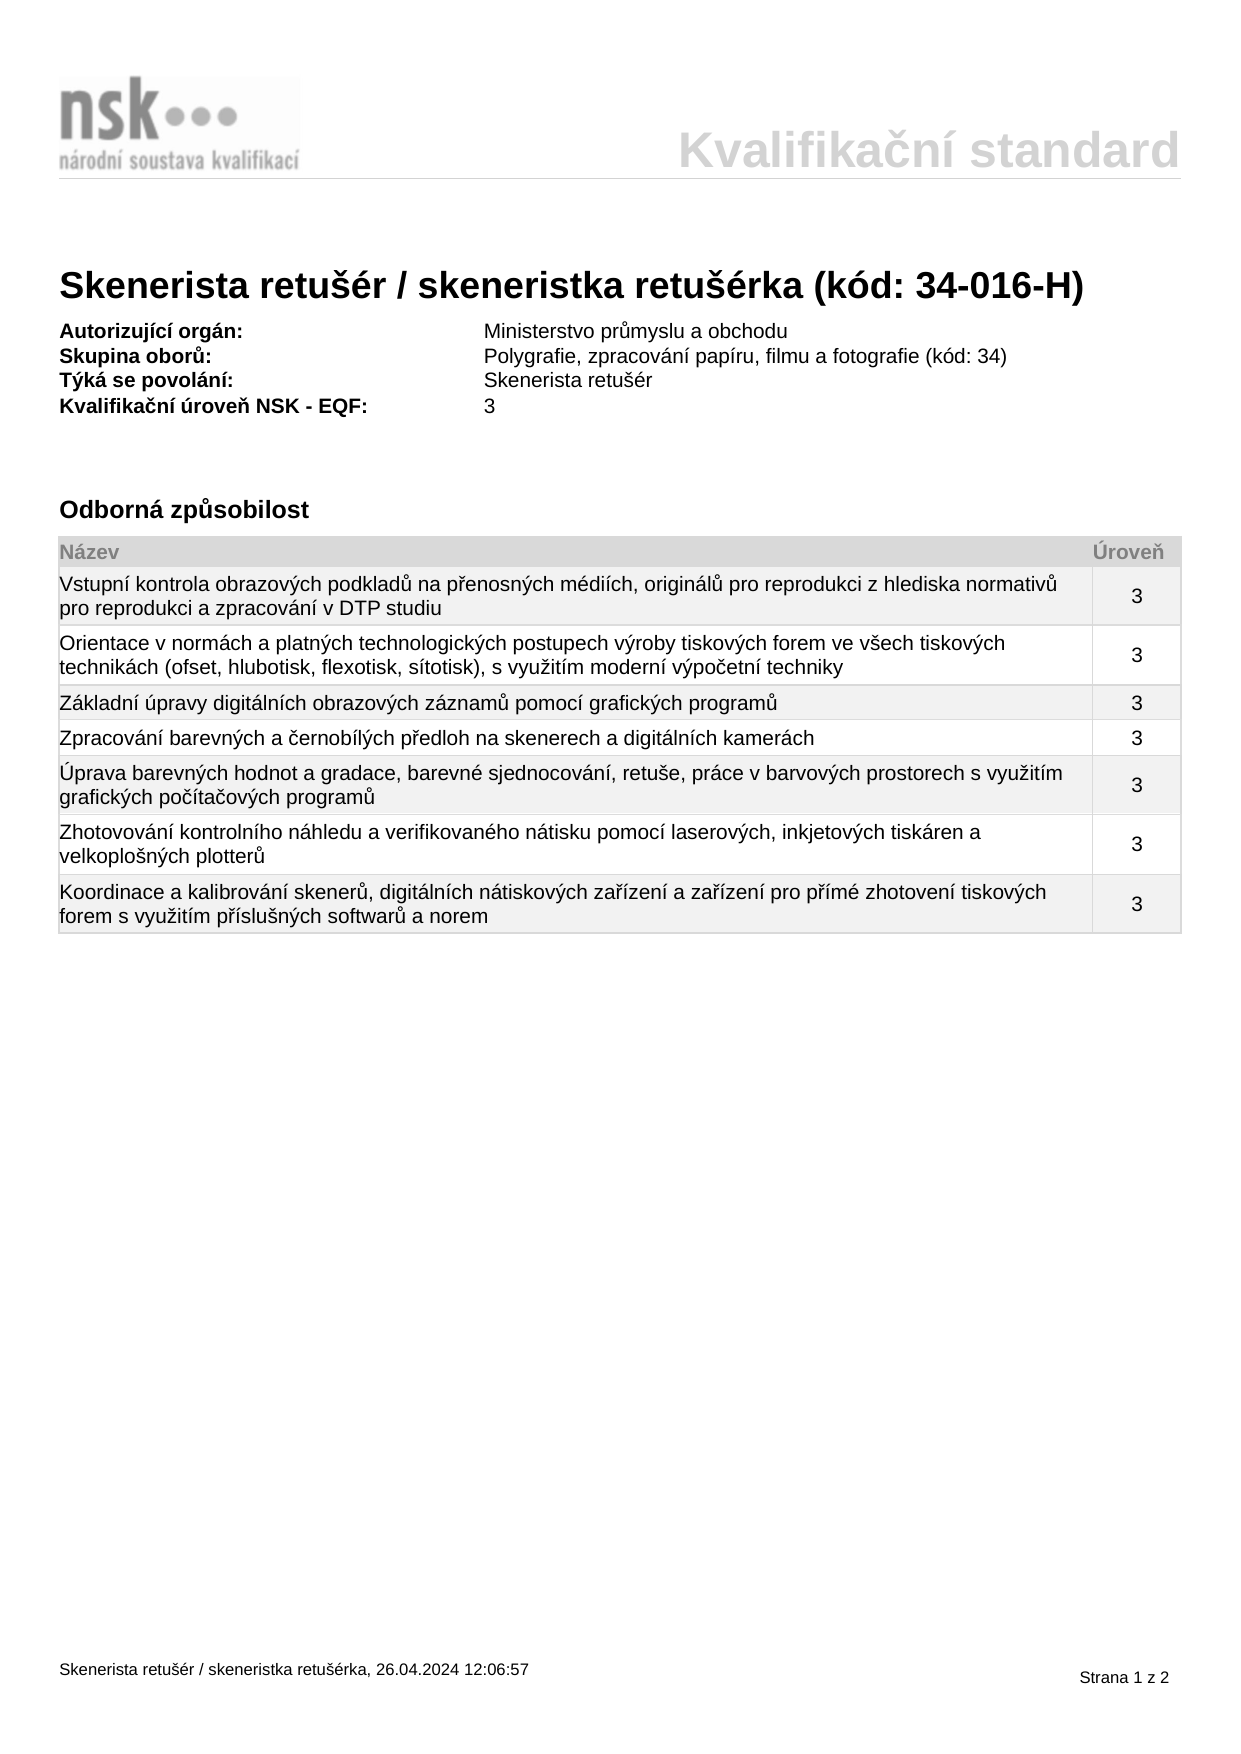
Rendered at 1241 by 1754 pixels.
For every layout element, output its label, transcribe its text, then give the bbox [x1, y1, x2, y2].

table_cell [1093, 934, 1169, 1232]
table_cell 3 [1093, 686, 1180, 719]
table_cell Úprava barevných hodnot a gradace, barevné sjednocování, retuše, práce v barvových prostorech s využitím grafických počítačových programů [60, 756, 1092, 813]
table_cell Autorizující orgán: [59, 319, 483, 343]
table_cell Skupina oborů: [59, 344, 483, 368]
table_cell Polygrafie, zpracování papíru, filmu a fotografie (kód: 34) [484, 344, 1181, 368]
table_cell Orientace v normách a platných technologických postupech výroby tiskových forem ve všech tiskových technikách (ofset, hlubotisk, flexotisk, sítotisk), s využitím moderní výpočetní techniky [60, 626, 1092, 684]
table_cell [59, 179, 1181, 196]
table_cell [59, 307, 483, 319]
table_cell [1093, 196, 1169, 224]
table_cell Kvalifikační úroveň NSK - EQF: [59, 394, 483, 417]
picture [58, 59, 621, 172]
table_cell [484, 418, 620, 489]
table_cell [862, 418, 1093, 489]
table_cell [484, 1232, 620, 1446]
table_cell 3 [1093, 875, 1180, 932]
table_header Kvalifikační standard [626, 59, 1181, 178]
table_cell [620, 307, 626, 319]
table_header [621, 59, 626, 172]
table_cell 3 [1093, 756, 1180, 813]
table_cell [862, 1446, 1093, 1659]
table_cell [620, 418, 626, 489]
table_cell [484, 196, 620, 224]
table_cell [59, 524, 483, 536]
table_cell [59, 1446, 483, 1659]
table_cell [484, 172, 620, 178]
table_cell [1093, 418, 1169, 489]
table_cell [862, 307, 1093, 319]
table_cell [1169, 934, 1181, 1232]
table_cell [620, 196, 626, 224]
table_cell [1093, 524, 1169, 536]
table_cell 3 [484, 394, 1181, 417]
table_cell [626, 307, 862, 319]
table_cell [1169, 418, 1181, 489]
table_cell [862, 934, 1093, 1232]
table_cell [620, 524, 626, 536]
table_cell 3 [1093, 815, 1180, 873]
table_cell 3 [1093, 567, 1180, 624]
table_cell [626, 1232, 862, 1446]
table_cell [59, 934, 483, 1232]
table_cell [1093, 1232, 1169, 1446]
table_cell 3 [1093, 720, 1180, 755]
table_cell [626, 524, 862, 536]
table_cell [484, 934, 620, 1232]
table_cell [1169, 1660, 1181, 1696]
table_cell Ministerstvo průmyslu a obchodu [484, 319, 1181, 344]
table_cell [620, 1446, 626, 1659]
table_cell Základní úpravy digitálních obrazových záznamů pomocí grafických programů [60, 686, 1092, 719]
table_cell [620, 934, 626, 1232]
table_cell Zhotovování kontrolního náhledu a verifikovaného nátisku pomocí laserových, inkjetových tiskáren a velkoplošných plotterů [60, 815, 1092, 873]
table_cell [484, 307, 620, 319]
table_cell Skenerista retušér [484, 368, 1181, 393]
table_cell [59, 418, 483, 489]
table_cell [626, 196, 862, 224]
table_cell [626, 934, 862, 1232]
table_cell [1169, 524, 1181, 536]
table_cell [1169, 196, 1181, 224]
table_cell [59, 1232, 483, 1446]
table_cell [484, 1446, 620, 1659]
table_cell [862, 1232, 1093, 1446]
table_cell Strana 1 z 2 [862, 1660, 1169, 1696]
table_cell [1169, 307, 1181, 319]
table_cell [1169, 1232, 1181, 1446]
table_cell Skenerista retušér / skeneristka retušérka (kód: 34-016-H) [59, 224, 1181, 307]
table_cell Koordinace a kalibrování skenerů, digitálních nátiskových zařízení a zařízení pro přímé zhotovení tiskových forem s využitím příslušných softwarů a norem [60, 875, 1092, 932]
table_cell [620, 1232, 626, 1446]
table_cell [59, 196, 483, 224]
table_cell [626, 1446, 862, 1659]
table_cell Týká se povolání: [59, 368, 483, 392]
table_cell [59, 172, 483, 178]
table_cell [626, 418, 862, 489]
table_cell Skenerista retušér / skeneristka retušérka, 26.04.2024 12:06:57 [59, 1660, 862, 1696]
table_cell Vstupní kontrola obrazových podkladů na přenosných médiích, originálů pro reprodukci z hlediska normativů pro reprodukci a zpracování v DTP studiu [60, 567, 1092, 624]
table_cell Odborná způsobilost [59, 489, 1181, 524]
table_cell Zpracování barevných a černobílých předloh na skenerech a digitálních kamerách [60, 720, 1092, 755]
table_cell Název [60, 537, 1092, 566]
table_cell [862, 196, 1093, 224]
table_cell [862, 524, 1093, 536]
table_cell [1093, 1446, 1169, 1659]
table_cell 3 [1093, 626, 1180, 684]
table_cell [1093, 307, 1169, 319]
table_cell Úroveň [1093, 537, 1180, 566]
table_cell [484, 524, 620, 536]
table_cell [1169, 1446, 1181, 1659]
